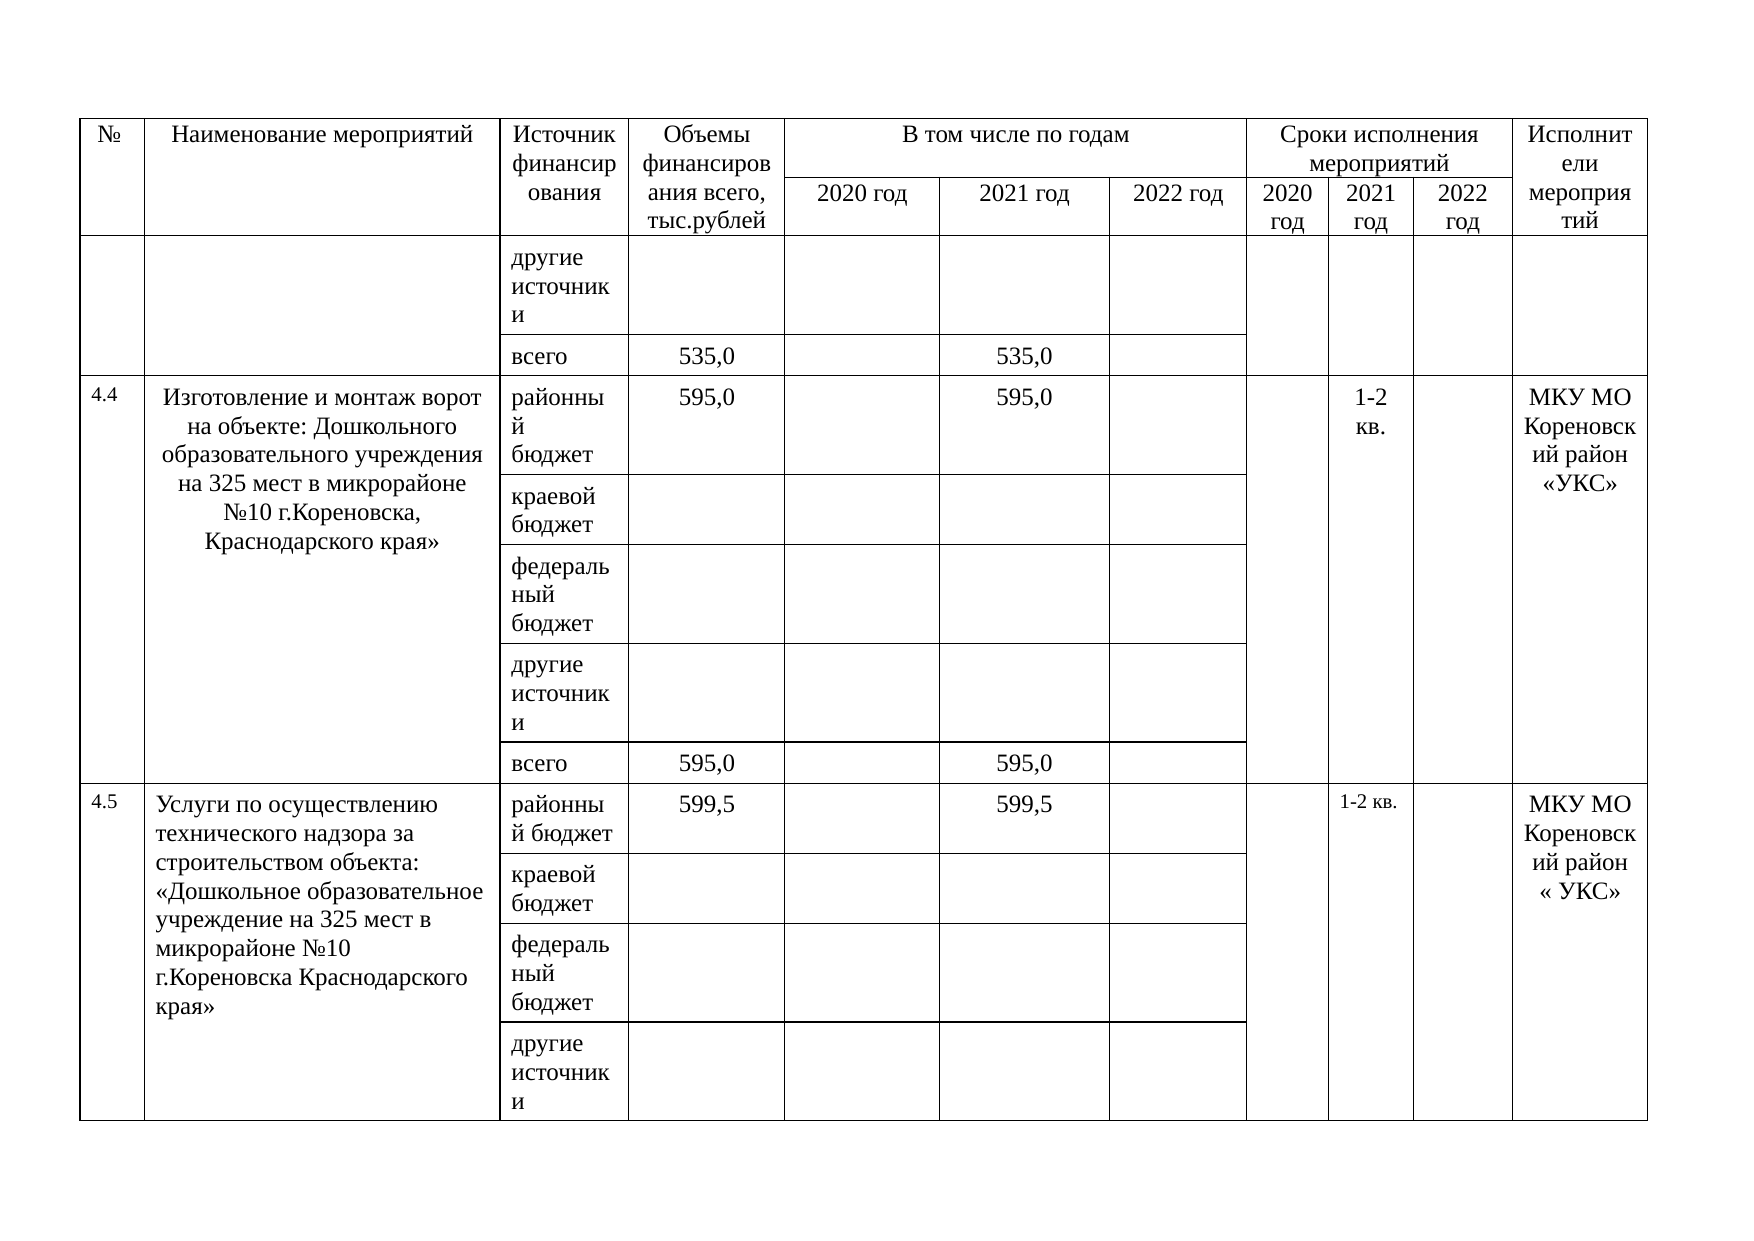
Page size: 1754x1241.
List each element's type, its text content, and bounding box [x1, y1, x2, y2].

table_cell 2022 год [1414, 178, 1512, 235]
table_cell [1414, 784, 1512, 1120]
table_cell 599,5 [629, 784, 784, 853]
table_header Источник финансирования [501, 119, 628, 235]
table_header Объемы финансирования всего, тыс.рублей [629, 119, 784, 235]
table_cell краевой бюджет [501, 475, 628, 544]
table_cell [785, 236, 939, 334]
table_cell 2021 год [1329, 178, 1413, 235]
table_cell 2021 год [940, 178, 1109, 235]
table_cell Услуги по осуществлению технического надзора за строительством объекта: «Дошкольное образовательное учреждение на 325 мест в микрорайоне №10 г.Кореновска Краснодарского края» [145, 784, 499, 1120]
table_cell 535,0 [629, 335, 784, 375]
table_cell [81, 236, 144, 375]
table_cell [1247, 784, 1328, 1120]
table_cell МКУ МО Кореновский район « УКС» [1513, 784, 1647, 1120]
table_cell [785, 545, 939, 643]
table_cell [785, 475, 939, 544]
table_cell [785, 743, 939, 783]
table_cell 1-2 кв. [1329, 376, 1413, 783]
table_cell федеральный бюджет [501, 924, 628, 1021]
table_cell 2020 год [785, 178, 939, 235]
table_cell [785, 376, 939, 474]
table_cell [1329, 236, 1413, 375]
table_cell [940, 644, 1109, 741]
table_cell районный бюджет [501, 376, 628, 474]
table_cell 599,5 [940, 784, 1109, 853]
table_cell [785, 854, 939, 923]
table_cell [1110, 335, 1246, 375]
table_cell другие источники [501, 644, 628, 741]
table_cell 4.5 [81, 784, 144, 1120]
table_cell [1414, 376, 1512, 783]
table_cell [145, 236, 499, 375]
table_cell [940, 1023, 1109, 1120]
table_cell [629, 475, 784, 544]
table_cell [629, 236, 784, 334]
table_cell [629, 924, 784, 1021]
table_cell [1247, 376, 1328, 783]
table_cell федеральный бюджет [501, 545, 628, 643]
table_header Наименование мероприятий [145, 119, 499, 235]
table_cell 595,0 [629, 376, 784, 474]
table_cell [1110, 236, 1246, 334]
table_cell 4.4 [81, 376, 144, 783]
table_cell [940, 924, 1109, 1021]
table_cell [1110, 743, 1246, 783]
table_cell [1110, 784, 1246, 853]
table_cell [629, 545, 784, 643]
table_header Сроки исполнения мероприятий [1247, 119, 1512, 177]
table_cell всего [501, 743, 628, 783]
table_cell [1110, 376, 1246, 474]
table_cell [629, 644, 784, 741]
table_cell [1414, 236, 1512, 375]
table_cell МКУ МО Кореновский район «УКС» [1513, 236, 1647, 375]
table_cell [1110, 924, 1246, 1021]
table_cell 1-2 кв. [1329, 784, 1413, 1120]
table_cell [1247, 236, 1328, 375]
table_cell [629, 1023, 784, 1120]
table_cell [940, 545, 1109, 643]
table_cell Изготовление и монтаж ворот на объекте: Дошкольного образовательного учреждения на 325 мест в микрорайоне №10 г.Кореновска, Краснодарского края» [145, 376, 499, 783]
table_header Исполнители мероприятий (муниципальный заказчик) [1513, 119, 1647, 235]
table_cell 595,0 [940, 743, 1109, 783]
table_cell [940, 475, 1109, 544]
table_cell [1110, 475, 1246, 544]
table_cell [1110, 644, 1246, 741]
table_cell МКУ МО Кореновский район «УКС» [1513, 376, 1647, 783]
table_cell 2022 год [1110, 178, 1246, 235]
table_cell [629, 854, 784, 923]
table_cell всего [501, 335, 628, 375]
table_cell другие источники [501, 1023, 628, 1120]
table_header № [81, 119, 144, 235]
table_cell [1110, 854, 1246, 923]
table_cell [785, 924, 939, 1021]
table_cell краевой бюджет [501, 854, 628, 923]
table_cell [1110, 545, 1246, 643]
table_cell 535,0 [940, 335, 1109, 375]
table_cell другие источники [501, 236, 628, 334]
table_cell 595,0 [629, 743, 784, 783]
table_cell 2020 год [1247, 178, 1328, 235]
table_header В том числе по годам [785, 119, 1246, 177]
table_cell [1110, 1023, 1246, 1120]
table_cell [785, 1023, 939, 1120]
table_cell [785, 335, 939, 375]
table_cell [940, 236, 1109, 334]
table_cell районный бюджет [501, 784, 628, 853]
table_cell [785, 644, 939, 741]
table_cell [940, 854, 1109, 923]
table_cell [785, 784, 939, 853]
table_cell 595,0 [940, 376, 1109, 474]
